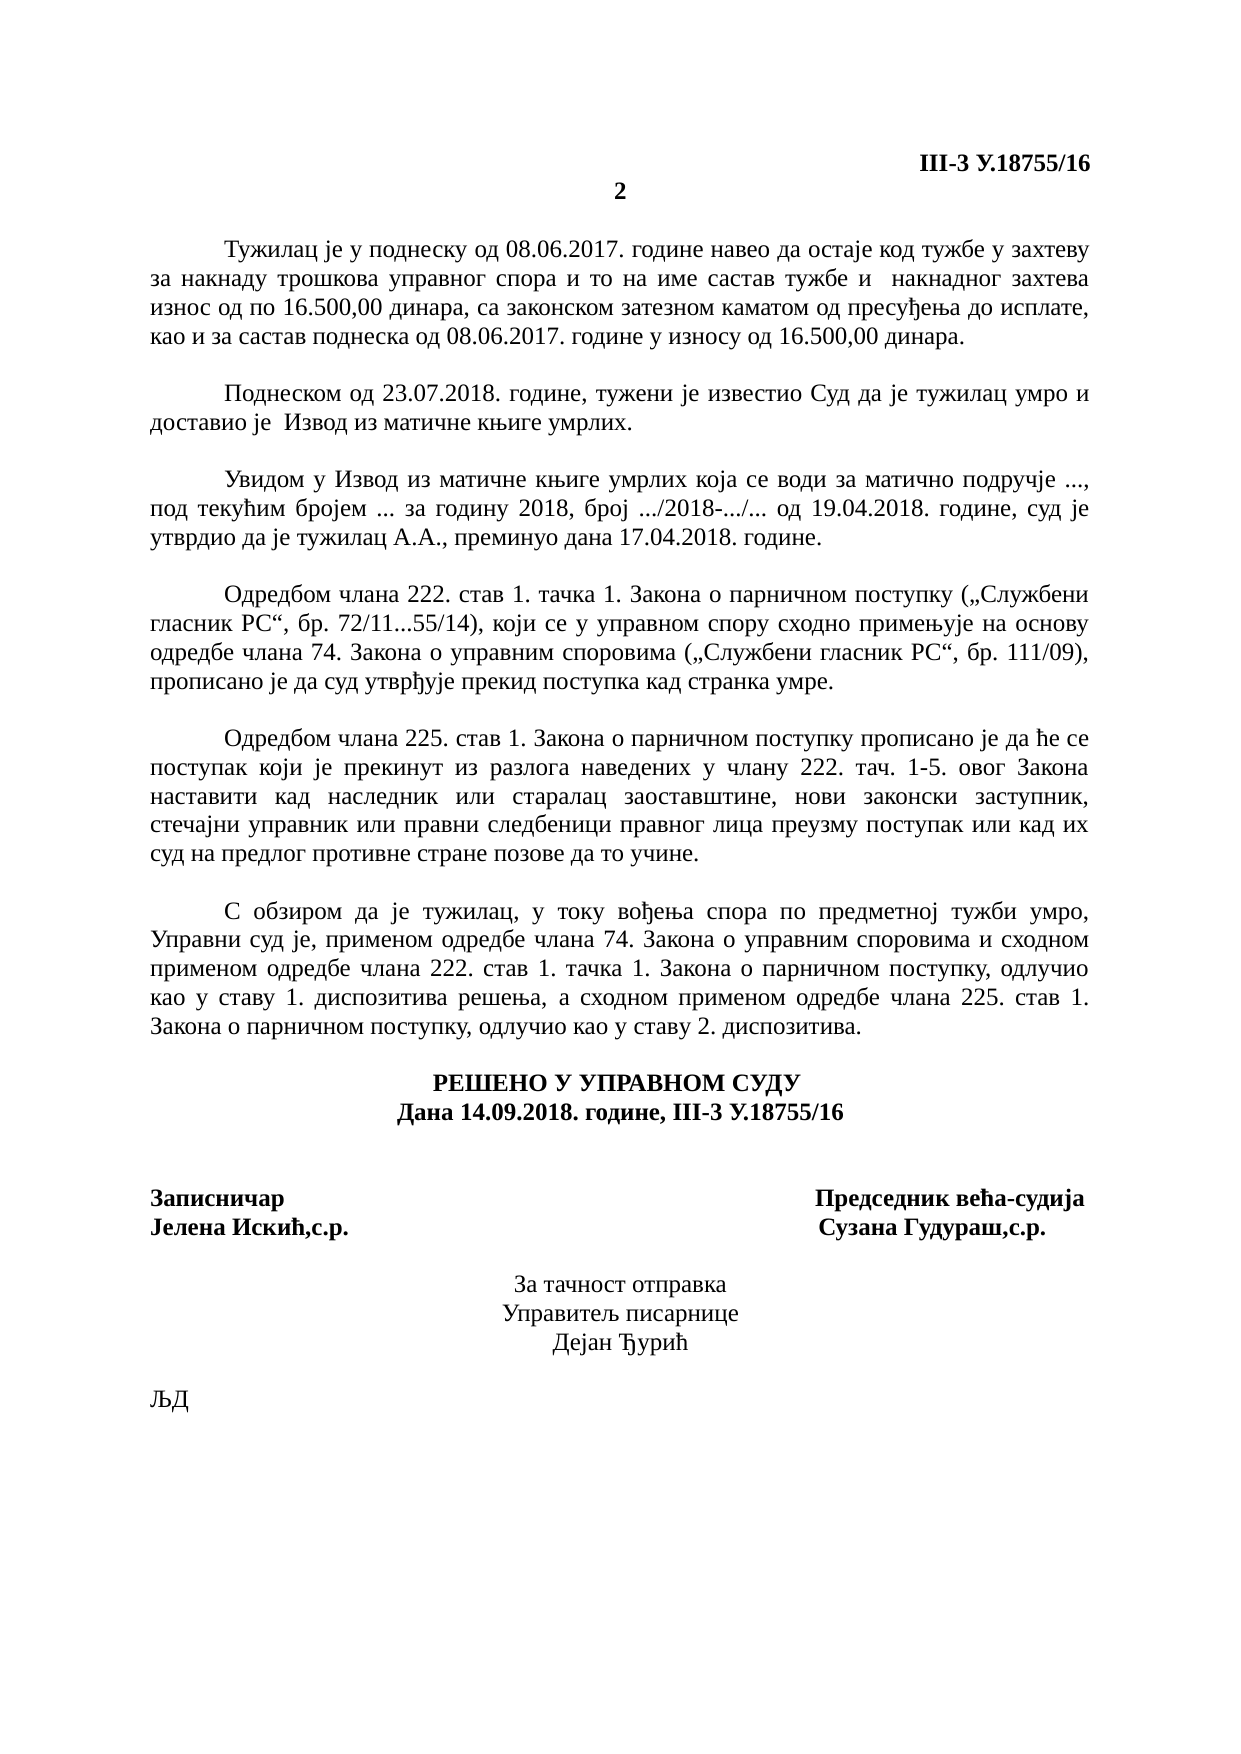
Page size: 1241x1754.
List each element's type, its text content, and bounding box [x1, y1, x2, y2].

text Поднеском од 23.07.2018. године, тужени је известио Суд да је тужилац умро и доставио је Извод из матичне књиге умрлих. [150, 378, 1090, 436]
text Записничар Председник већа-судија [150, 1183, 1090, 1212]
text ЉД [150, 1384, 1090, 1413]
text Одредбом члана 222. став 1. тачка 1. Закона о парничном поступку („Службени гласник РС“, бр. 72/11...55/14), који се у управном спору сходно примењује на основу одредбе члана 74. Закона о управним споровима („Службени гласник РС“, бр. 111/09), прописано је да суд утврђује прекид поступка кад странка умре. [150, 579, 1090, 694]
text За тачност отправка [150, 1269, 1090, 1298]
text Тужилац је у поднеску од 08.06.2017. године навео да остаје код тужбе у захтеву за накнаду трошкова управног спора и то на име састав тужбе и накнадног захтева износ од по 16.500,00 динара, са законском затезном каматом од пресуђења до исплате, као и за састав поднеска од 08.06.2017. године у износу од 16.500,00 динара. [150, 234, 1090, 349]
text С обзиром да је тужилац, у току вођења спора по предметној тужби умро, Управни суд је, применом одредбе члана 74. Закона о управним споровима и сходном применом одредбе члана 222. став 1. тачка 1. Закона о парничном поступку, одлучио као у ставу 1. диспозитива решења, а сходном применом одредбе члана 225. став 1. Закона о парничном поступку, одлучио као у ставу 2. диспозитива. [150, 896, 1090, 1039]
text Одредбом члана 225. став 1. Закона о парничном поступку прописано је да ће се поступак који је прекинут из разлога наведених у члану 222. тач. 1-5. овог Закона наставити кад наследник или старалац заоставштине, нови законски заступник, стечајни управник или правни следбеници правног лица преузму поступак или кад их суд на предлог противне стране позове да то учине. [150, 723, 1090, 867]
text Дејан Ђурић [150, 1327, 1090, 1356]
text Јелена Искић,с.р. Сузана Гудураш,с.р. [150, 1212, 1090, 1241]
text Дана 14.09.2018. године, III-3 У.18755/16 [150, 1097, 1090, 1126]
text Увидом у Извод из матичне књиге умрлих која се води за матично подручје ..., под текућим бројем ... за годину 2018, број .../2018-.../... од 19.04.2018. године, суд је утврдио да је тужилац A.A., преминуо дана 17.04.2018. године. [150, 464, 1090, 551]
text РЕШЕНО У УПРАВНОМ СУДУ [150, 1068, 1090, 1097]
text Управитељ писарнице [150, 1298, 1090, 1327]
